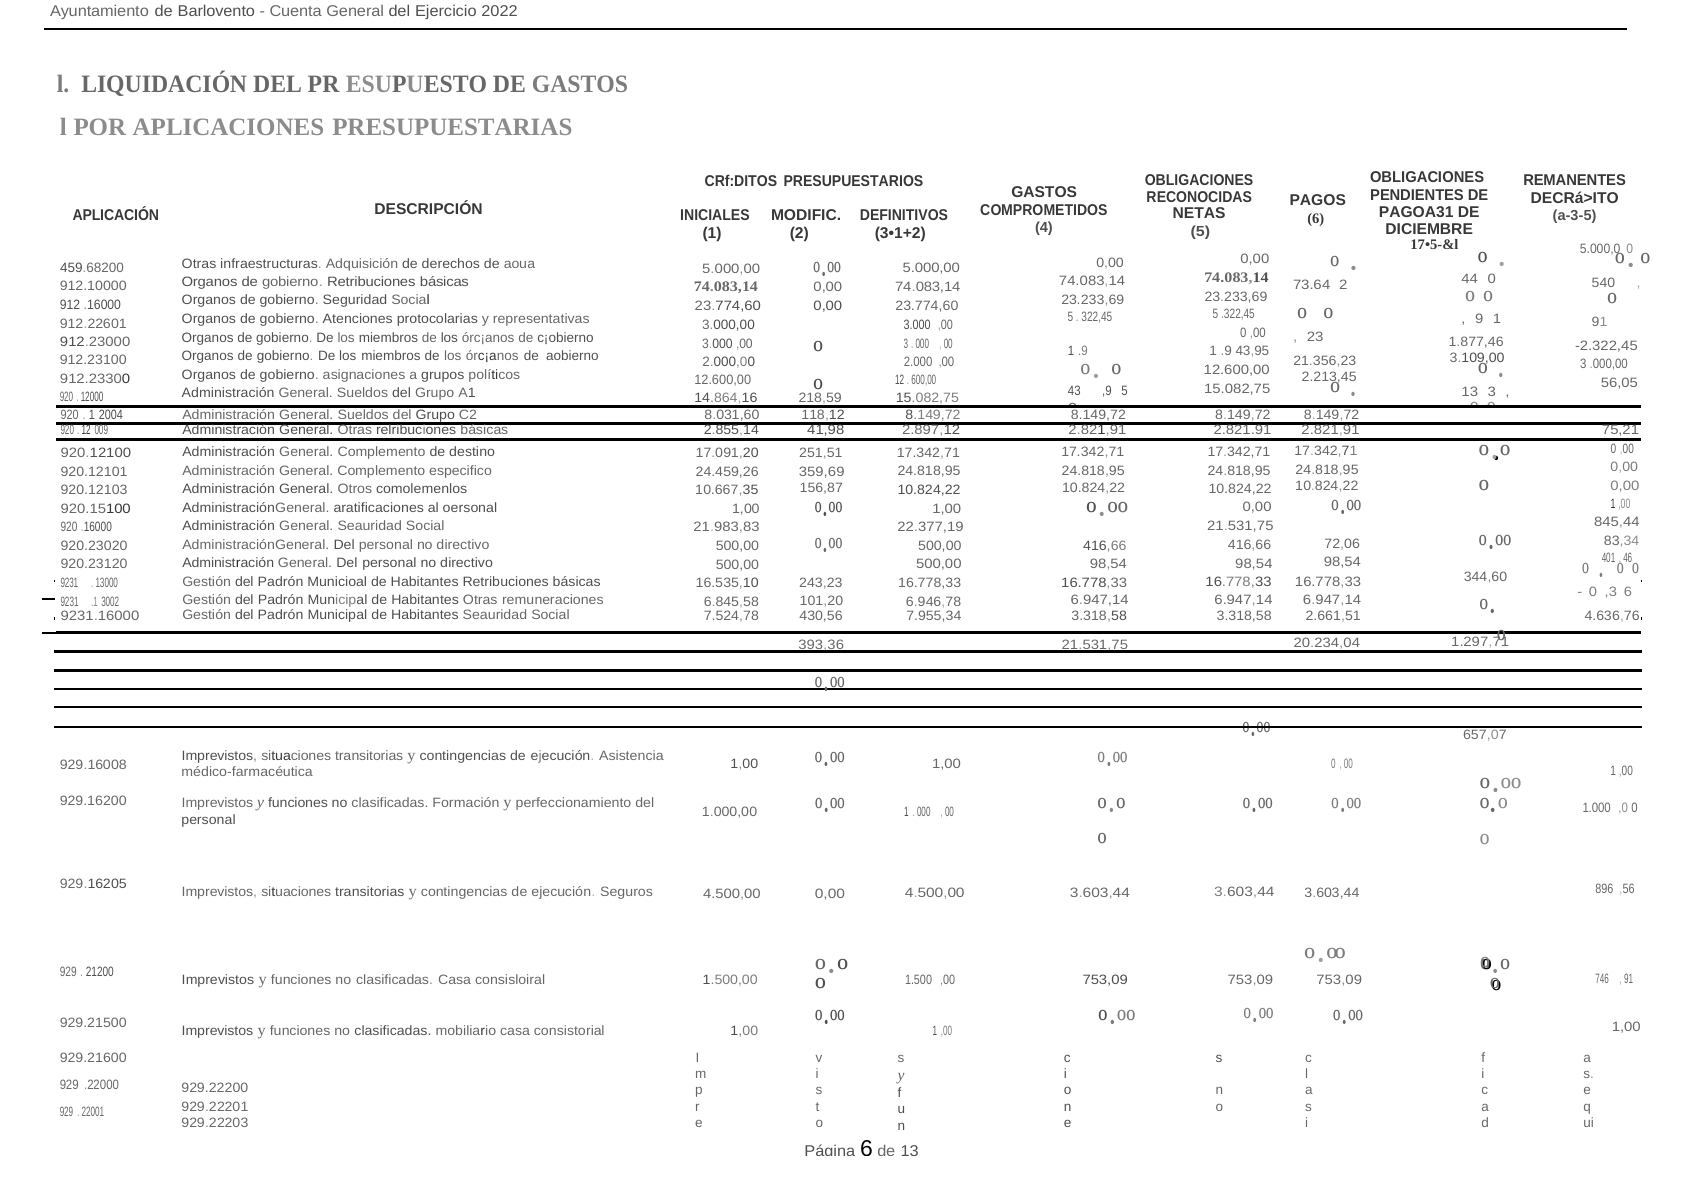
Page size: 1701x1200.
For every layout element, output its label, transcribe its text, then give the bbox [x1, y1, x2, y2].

text 74.083,14 [965, 273, 1125, 289]
text 0,00 [1131, 251, 1269, 266]
table_cell 17.342,71 24.818,95 10.824,22 0,00 21.531,75 416,66 98,54 16.778,33 6.947,14 3.318,58 [1131, 441, 1276, 631]
text 3 .000,00 [1514, 356, 1627, 372]
text 14.864,16 218,59 15.082,75 [694, 390, 813, 405]
subtitle OBLIGACIONES PENDIENTES DE PAGOA31 DE DICIEMBRE [1362, 169, 1494, 238]
text 929.22203 [181, 1117, 653, 1129]
text 1.500,00 [702, 976, 763, 987]
table_cell 17.342,71 24.818,95 10.824,22 1,00 22.377,19 500,00 500,00 16.778,33 6.946,78 7.955,34 [847, 441, 964, 631]
table_cell 920.12100 920.12101 920.12103 920.15100 920 .16000 920.23020 920.23120 9231 . 13000 9231 .1 3002 9231.16000 [56, 441, 176, 631]
table_cell 2.821.91 [1131, 425, 1276, 437]
text 753,09 [1227, 975, 1276, 987]
text ºº·ºº·ºº [813, 310, 844, 369]
text 0,00 [814, 886, 849, 901]
text 3.603,44 º·ºº [1304, 876, 1516, 959]
table_cell 920 . 12 009 [56, 425, 176, 437]
table_cell 17.342,71 24.818,95 10.824,22 º·ºº 416,66 98,54 16.778,33 6.947,14 3.318,58 [964, 441, 1131, 631]
table_cell 251,51 359,69 156,87 º·ºº º·ºº 243,23 101,20 430,56 [762, 441, 847, 631]
subtitle º·ºº [815, 796, 847, 829]
table_cell 17.091,20 24.459,26 10.667,35 1,00 21.983,83 500,00 500,00 16.535,10 6.845,58 7.524,78 [669, 441, 762, 631]
text 2.000 ,00 [844, 353, 961, 369]
text 1 . 000 , 00 [904, 803, 957, 819]
subtitle º·ºº [814, 672, 848, 688]
text Organos de gobierno. Seguridad Social [181, 292, 610, 307]
text 5.000,00 [841, 260, 961, 277]
text 393,36 [798, 637, 848, 650]
text 4.500,00 [904, 885, 966, 900]
table_cell 2.821,91 [964, 425, 1131, 437]
text º·ºº [813, 254, 841, 295]
text 912.10000 [59, 278, 160, 293]
text 3.000,00 [702, 317, 813, 332]
text 929.21500 [59, 1014, 130, 1030]
text 912.23300 [59, 371, 160, 386]
text 1.877,46 [1448, 333, 1510, 349]
text 459.68200 [60, 260, 160, 276]
subtitle CRf:DITOS PRESUPUESTARIOS [702, 172, 925, 190]
subtitle º·ººº [1480, 967, 1515, 1007]
table_cell 17.342,71 24.818,95 10.824,22 º·ºº 72,06 98,54 16.778,33 6.947,14 2.661,51 [1276, 441, 1365, 631]
subtitle DESCRIPCIÓN [374, 200, 610, 218]
text º·ºº [1243, 795, 1275, 829]
text 1,00 [730, 1022, 762, 1038]
text Imprevistos, situaciones transitorias y contingencias de ejecución. Seguros [181, 882, 660, 900]
table_header 8.149,72 [847, 408, 964, 422]
text 3.603,44 [1069, 885, 1131, 900]
table_header [1365, 408, 1641, 422]
text 1.000 ,0 0 [1582, 799, 1654, 815]
text º·ºº [1479, 793, 1514, 865]
table_cell º·ºº º·ºº 344,60 º·º º·ºº [1365, 441, 1513, 631]
text 929.16205 [59, 876, 132, 891]
table_cell [1365, 425, 1513, 437]
subtitle 74.083,14 [1204, 268, 1270, 285]
subtitle º·ºº º·ºº [1098, 1014, 1276, 1039]
subtitle º·ºº [1641, 423, 1654, 465]
text 5 . 322,45 [1067, 311, 1126, 324]
text 1,00 [932, 756, 965, 771]
table_header Administración General. Sueldos del Grupo C2 [176, 408, 668, 422]
text 3.109,00 [1449, 352, 1510, 365]
text 4.500,00 [703, 886, 762, 901]
text 1.297,71 [1451, 634, 1654, 649]
text 929.22200 [181, 1080, 653, 1096]
text 1.500 ,00 [905, 976, 960, 987]
text 5 .322,45 [1212, 306, 1270, 322]
text 74.083,14 0,00 74.083,14 [693, 278, 813, 295]
text º·ºº [814, 750, 848, 783]
text 1 ,00 [932, 1022, 956, 1038]
text 1.81º0·,9º5º [1301, 384, 1360, 405]
subtitle GASTOS COMPROMETIDOS (4) [979, 184, 1108, 236]
text 753,09 [1082, 976, 1131, 987]
text -2.322,45 [1514, 338, 1638, 353]
text 929.22201 [181, 1098, 653, 1114]
table_cell Administración General. Complemento de destino Administración General. Complemento especifico Administración General. Otros comolemenlos AdministraciónGeneral. aratificaciones al oersonal Administración General. Seauridad Social AdministraciónGeneral. Del personal no directivo Administración General. Del personal no directivo Gestión del Padrón Municioal de Habitantes Retribuciones básicas Gestión del Padrón Municipal de Habitantes Otras remuneraciones Gestión del Padrón Municipal de Habitantes Seauridad Social [176, 441, 668, 631]
table_cell 75,21 [1513, 425, 1641, 437]
text 896 ,56 [1595, 881, 1654, 897]
text 1 .9 43º·,9º5º [1068, 324, 1128, 405]
text º·ºº 1 ,00 [1479, 747, 1654, 783]
text 1,00 [1612, 1018, 1654, 1034]
text 23.774,60 0,00 23.774,60 [694, 298, 961, 313]
text REMANENTES DECRá>ITO (a-3-5) [1522, 172, 1626, 223]
text Organos de gobierno. Atenciones protocolarias y representativas Organos de gobierno. De los miembros de los órc¡anos de c¡obierno Organos de gobierno. De los miembros de los órc¡anos de aobierno Organos de gobierno. asignaciones a grupos políticos Administración General. Sueldos del Grupo A1 [181, 311, 610, 400]
text 912 .16000 [59, 297, 160, 312]
subtitle (5) [1188, 223, 1212, 239]
text 74.083,14 0,00 74.083,14 [841, 278, 961, 295]
text 20.234,04 [1277, 635, 1359, 650]
text Imprevistos y funciones no clasificadas. Formación y perfeccionamiento del personal [181, 793, 657, 827]
text Imprevistos y funciones no clasificadas. mobiliario casa consistorial [181, 1020, 610, 1038]
text 1,00 [730, 756, 762, 771]
text 929 . 21200 [59, 967, 121, 978]
text 1.000,00 [702, 803, 763, 819]
text 746 , 91 [1595, 972, 1654, 987]
text 12.600,00 [694, 372, 813, 388]
table_cell 2.897,12 [847, 425, 964, 437]
table_header 8.149,72 [1276, 408, 1365, 422]
text 3.000 ,00 [702, 335, 813, 351]
subtitle OBLIGACIONES RECONOCIDAS NETAS [1143, 172, 1254, 222]
subtitle (6) [1307, 209, 1360, 226]
table_cell 0 ,00 0,00 0,00 1 ,00 845,44 83,34 401 , 46 -º0·,3º6º 4.636,76 [1513, 441, 1641, 631]
subtitle º·ºº [815, 968, 850, 1006]
text 3 . 000 , 00 [844, 335, 961, 351]
table_header 118,12 [762, 408, 847, 422]
text 23.233,69 [1204, 288, 1270, 304]
table_header 8.149,72 [964, 408, 1131, 422]
text 73.64º2·,º23º [1293, 246, 1361, 349]
text 929 . 22001 [59, 1104, 131, 1119]
text Imprevistos, situaciones transitorias y contingencias de ejecución. Asistencia médico-farmacéutica [181, 746, 667, 779]
text º·ºº [1333, 1014, 1365, 1039]
subtitle º·ºº [1097, 795, 1131, 864]
table_header 920 . 1 2004 [56, 408, 176, 422]
text 3.000 ,00 [844, 317, 961, 332]
text 0,00 [965, 255, 1123, 271]
text 929 .22000 [59, 1077, 131, 1093]
text [1242, 718, 1270, 726]
text Otras infraestructuras. Adquisición de derechos de aoua Organos de gobierno. Retribuciones básicas [181, 256, 590, 289]
text 912.22601 [59, 315, 160, 331]
text 12.600,00 [1131, 362, 1269, 377]
text 15.082,75 [1131, 381, 1270, 396]
table_cell 2.855,14 [669, 425, 762, 437]
table_cell Administración General. Otras relribuciones básicas [176, 425, 668, 437]
subtitle PAGOS [1289, 191, 1360, 209]
text 5.000,00 [702, 260, 813, 277]
text 21.356,23 [1293, 353, 1360, 368]
table_cell 41,98 [762, 425, 847, 437]
table_header 8.149,72 [1131, 408, 1276, 422]
text 56,05 [1514, 375, 1638, 390]
table_header 8.031,60 [669, 408, 762, 422]
text 2.213,45 [1301, 371, 1360, 384]
text 23.233,69 [965, 292, 1124, 307]
text 0 ,00 [1131, 324, 1265, 340]
text 929.21600 [59, 1049, 131, 1065]
subtitle l. LIQUIDACIÓN DEL PR ESUPUESTO DE GASTOS l POR APLICACIONES PRESUPUESTARIAS [57, 69, 633, 141]
text 540º·,º91º [1591, 256, 1654, 335]
text INICIALES MODIFIC. DEFINITIVOS (1) (2) (3•1+2) [679, 207, 949, 241]
text ºº·ºº·ºº [813, 369, 844, 405]
subtitle 17•5-&l [1408, 238, 1460, 252]
text 920 . 12000 [59, 389, 160, 404]
text 13º3·,0º0º [1461, 365, 1510, 405]
text 1 .9 43,95 [1131, 343, 1269, 358]
text 44º0·,º9º1 [1461, 252, 1510, 331]
text º·ºº [1242, 728, 1270, 753]
subtitle º·ºº [1331, 794, 1364, 829]
text 912.23100 [59, 352, 160, 368]
subtitle º·ºº [1097, 749, 1130, 783]
text 912.23000 [59, 334, 160, 350]
text 12 . 600,00 [844, 372, 961, 388]
subtitle º·ºº [815, 1014, 848, 1039]
table_cell 2.821,91 [1276, 425, 1365, 437]
text 929.16008 [59, 757, 131, 773]
text 657,07 [1463, 727, 1654, 742]
text 3.603,44 [1214, 884, 1276, 899]
text 0 , 00 [1277, 756, 1353, 771]
text Imprevistos y funciones no clasificadas. Casa consisloiral [181, 974, 550, 987]
text 21.531,75 [1061, 637, 1130, 650]
text 753,09 [1316, 974, 1364, 987]
subtitle APLICACIÓN [72, 205, 160, 223]
text 929.16200 [59, 793, 130, 809]
text 5.000,0 0 [1579, 243, 1654, 256]
text 2.000,00 [702, 353, 813, 369]
subtitle º·ºº [814, 690, 848, 706]
text 14.864,16 218,59 15.082,75 [844, 390, 961, 405]
